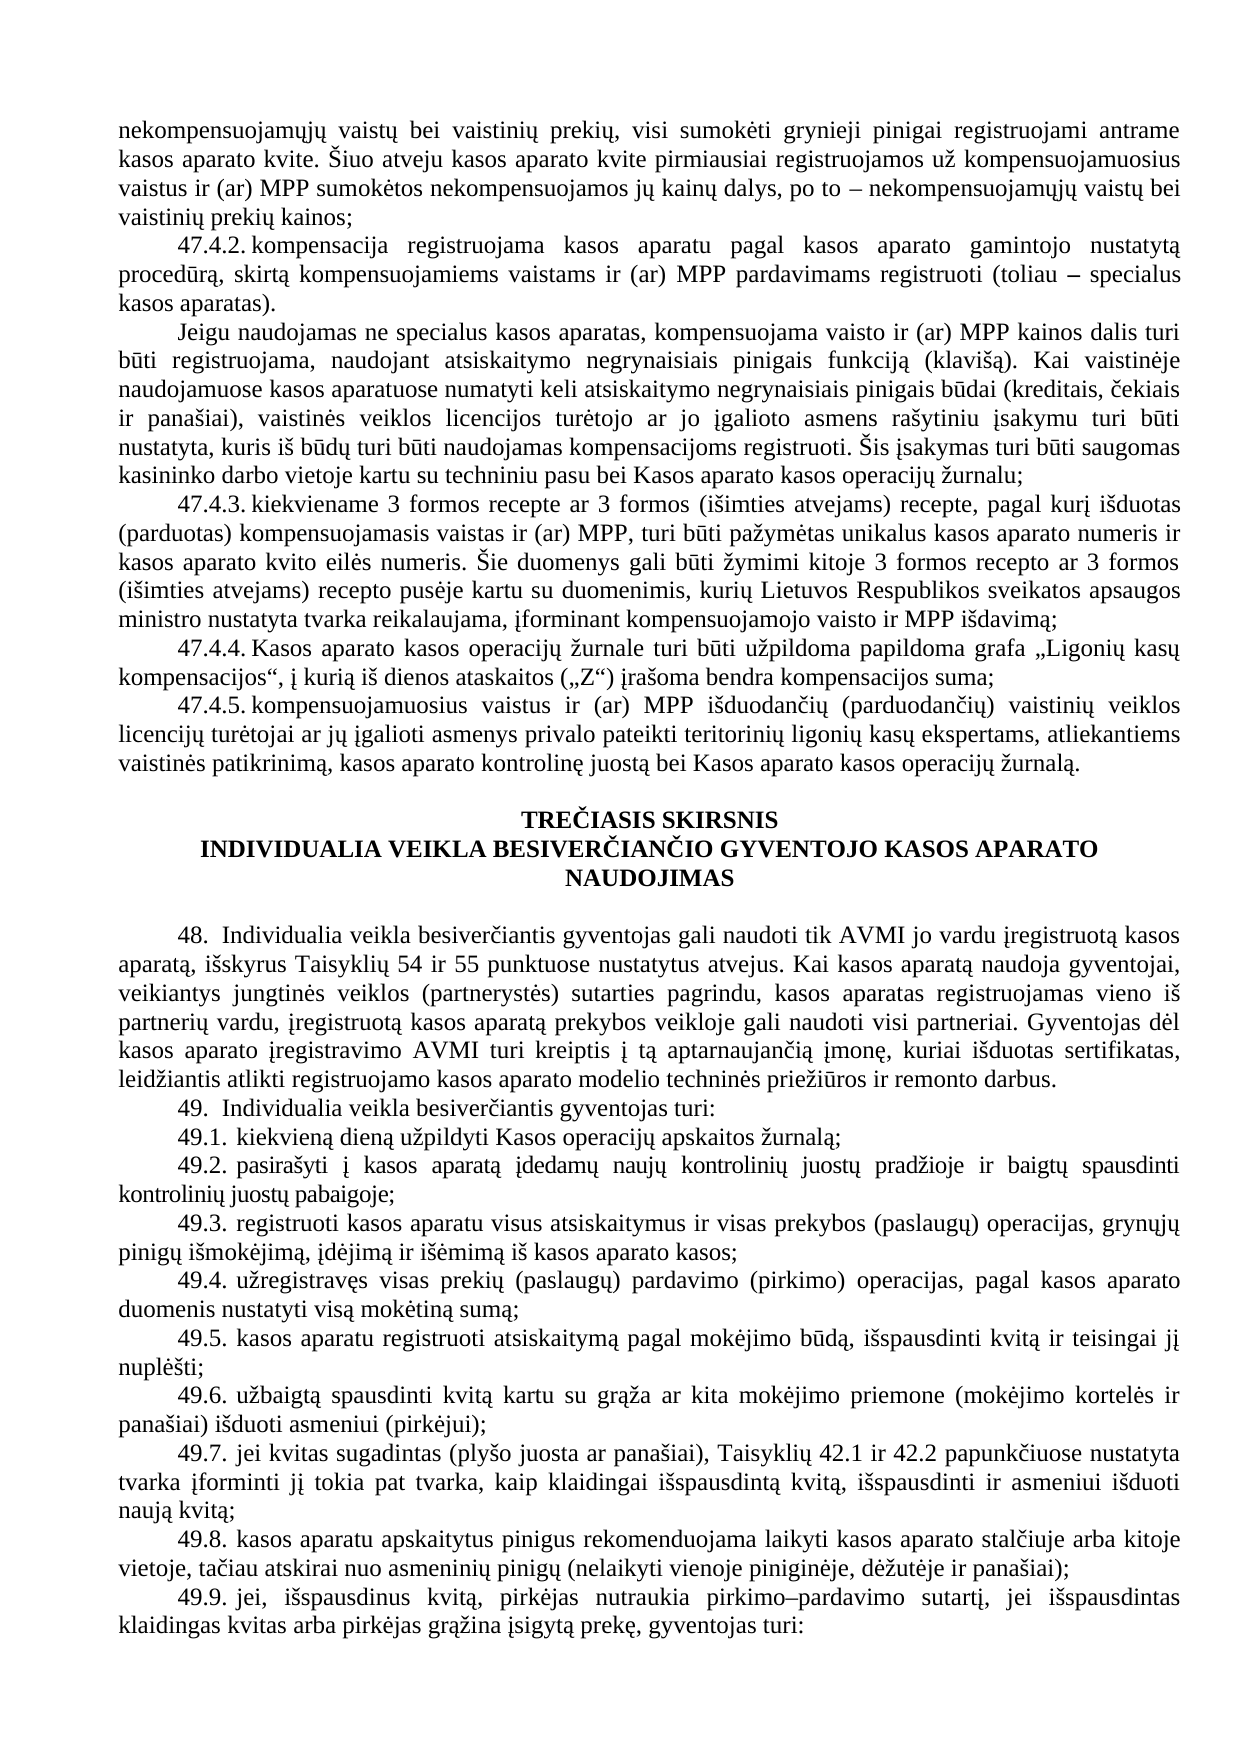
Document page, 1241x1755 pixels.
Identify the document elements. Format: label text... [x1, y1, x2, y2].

text 48. Individualia veikla besiverčiantis gyventojas gali naudoti tik AVMI jo vardu įregistruotą kasos aparatą, išskyrus Taisyklių 54 ir 55 punktuose nustatytus atvejus. Kai kasos aparatą naudoja gyventojai, veikiantys jungtinės veiklos (partnerystės) sutarties pagrindu, kasos aparatas registruojamas vieno iš partnerių vardu, įregistruotą kasos aparatą prekybos veikloje gali naudoti visi partneriai. Gyventojas dėl kasos aparato įregistravimo AVMI turi kreiptis į tą aptarnaujančią įmonę, kuriai išduotas sertifikatas, leidžiantis atlikti registruojamo kasos aparato modelio techninės priežiūros ir remonto darbus. [118, 920, 1181, 1093]
text 47.4.4. Kasos aparato kasos operacijų žurnale turi būti užpildoma papildoma grafa „Ligonių kasų kompensacijos“, į kurią iš dienos ataskaitos („Z“) įrašoma bendra kompensacijos suma; [118, 633, 1181, 690]
text 49.9. jei, išspausdinus kvitą, pirkėjas nutraukia pirkimo–pardavimo sutartį, jei išspausdintas klaidingas kvitas arba pirkėjas grąžina įsigytą prekę, gyventojas turi: [118, 1582, 1181, 1639]
text 47.4.2. kompensacija registruojama kasos aparatu pagal kasos aparato gamintojo nustatytą procedūrą, skirtą kompensuojamiems vaistams ir (ar) MPP pardavimams registruoti (toliau – specialus kasos aparatas). [118, 230, 1181, 317]
text 49.4. užregistravęs visas prekių (paslaugų) pardavimo (pirkimo) operacijas, pagal kasos aparato duomenis nustatyti visą mokėtiną sumą; [118, 1265, 1181, 1323]
text nekompensuojamųjų vaistų bei vaistinių prekių, visi sumokėti grynieji pinigai registruojami antrame kasos aparato kvite. Šiuo atveju kasos aparato kvite pirmiausiai registruojamos už kompensuojamuosius vaistus ir (ar) MPP sumokėtos nekompensuojamos jų kainų dalys, po to – nekompensuojamųjų vaistų bei vaistinių prekių kainos; [118, 115, 1181, 230]
text 49.2. pasirašyti į kasos aparatą įdedamų naujų kontrolinių juostų pradžioje ir baigtų spausdinti kontrolinių juostų pabaigoje; [118, 1150, 1181, 1208]
text 49.8. kasos aparatu apskaitytus pinigus rekomenduojama laikyti kasos aparato stalčiuje arba kitoje vietoje, tačiau atskirai nuo asmeninių pinigų (nelaikyti vienoje piniginėje, dėžutėje ir panašiai); [118, 1524, 1181, 1582]
text 49.3. registruoti kasos aparatu visus atsiskaitymus ir visas prekybos (paslaugų) operacijas, grynųjų pinigų išmokėjimą, įdėjimą ir išėmimą iš kasos aparato kasos; [118, 1208, 1181, 1265]
text 49.7. jei kvitas sugadintas (plyšo juosta ar panašiai), Taisyklių 42.1 ir 42.2 papunkčiuose nustatyta tvarka įforminti jį tokia pat tvarka, kaip klaidingai išspausdintą kvitą, išspausdinti ir asmeniui išduoti naują kvitą; [118, 1438, 1181, 1524]
text TREČIASIS SKIRSNIS [118, 805, 1181, 834]
text 47.4.3. kiekviename 3 formos recepte ar 3 formos (išimties atvejams) recepte, pagal kurį išduotas (parduotas) kompensuojamasis vaistas ir (ar) MPP, turi būti pažymėtas unikalus kasos aparato numeris ir kasos aparato kvito eilės numeris. Šie duomenys gali būti žymimi kitoje 3 formos recepto ar 3 formos (išimties atvejams) recepto pusėje kartu su duomenimis, kurių Lietuvos Respublikos sveikatos apsaugos ministro nustatyta tvarka reikalaujama, įforminant kompensuojamojo vaisto ir MPP išdavimą; [118, 489, 1181, 633]
text 49.5. kasos aparatu registruoti atsiskaitymą pagal mokėjimo būdą, išspausdinti kvitą ir teisingai jį nuplėšti; [118, 1323, 1181, 1380]
text 49.6. užbaigtą spausdinti kvitą kartu su grąža ar kita mokėjimo priemone (mokėjimo kortelės ir panašiai) išduoti asmeniui (pirkėjui); [118, 1380, 1181, 1438]
text 49. Individualia veikla besiverčiantis gyventojas turi: [118, 1093, 1181, 1122]
text Jeigu naudojamas ne specialus kasos aparatas, kompensuojama vaisto ir (ar) MPP kainos dalis turi būti registruojama, naudojant atsiskaitymo negrynaisiais pinigais funkciją (klavišą). Kai vaistinėje naudojamuose kasos aparatuose numatyti keli atsiskaitymo negrynaisiais pinigais būdai (kreditais, čekiais ir panašiai), vaistinės veiklos licencijos turėtojo ar jo įgalioto asmens rašytiniu įsakymu turi būti nustatyta, kuris iš būdų turi būti naudojamas kompensacijoms registruoti. Šis įsakymas turi būti saugomas kasininko darbo vietoje kartu su techniniu pasu bei Kasos aparato kasos operacijų žurnalu; [118, 317, 1181, 489]
text Individualia veikla besiverčiančio gyventojo kasos aparato naudojimas [118, 834, 1181, 892]
text 49.1. kiekvieną dieną užpildyti Kasos operacijų apskaitos žurnalą; [118, 1122, 1181, 1150]
text 47.4.5. kompensuojamuosius vaistus ir (ar) MPP išduodančių (parduodančių) vaistinių veiklos licencijų turėtojai ar jų įgalioti asmenys privalo pateikti teritorinių ligonių kasų ekspertams, atliekantiems vaistinės patikrinimą, kasos aparato kontrolinę juostą bei Kasos aparato kasos operacijų žurnalą. [118, 690, 1181, 777]
